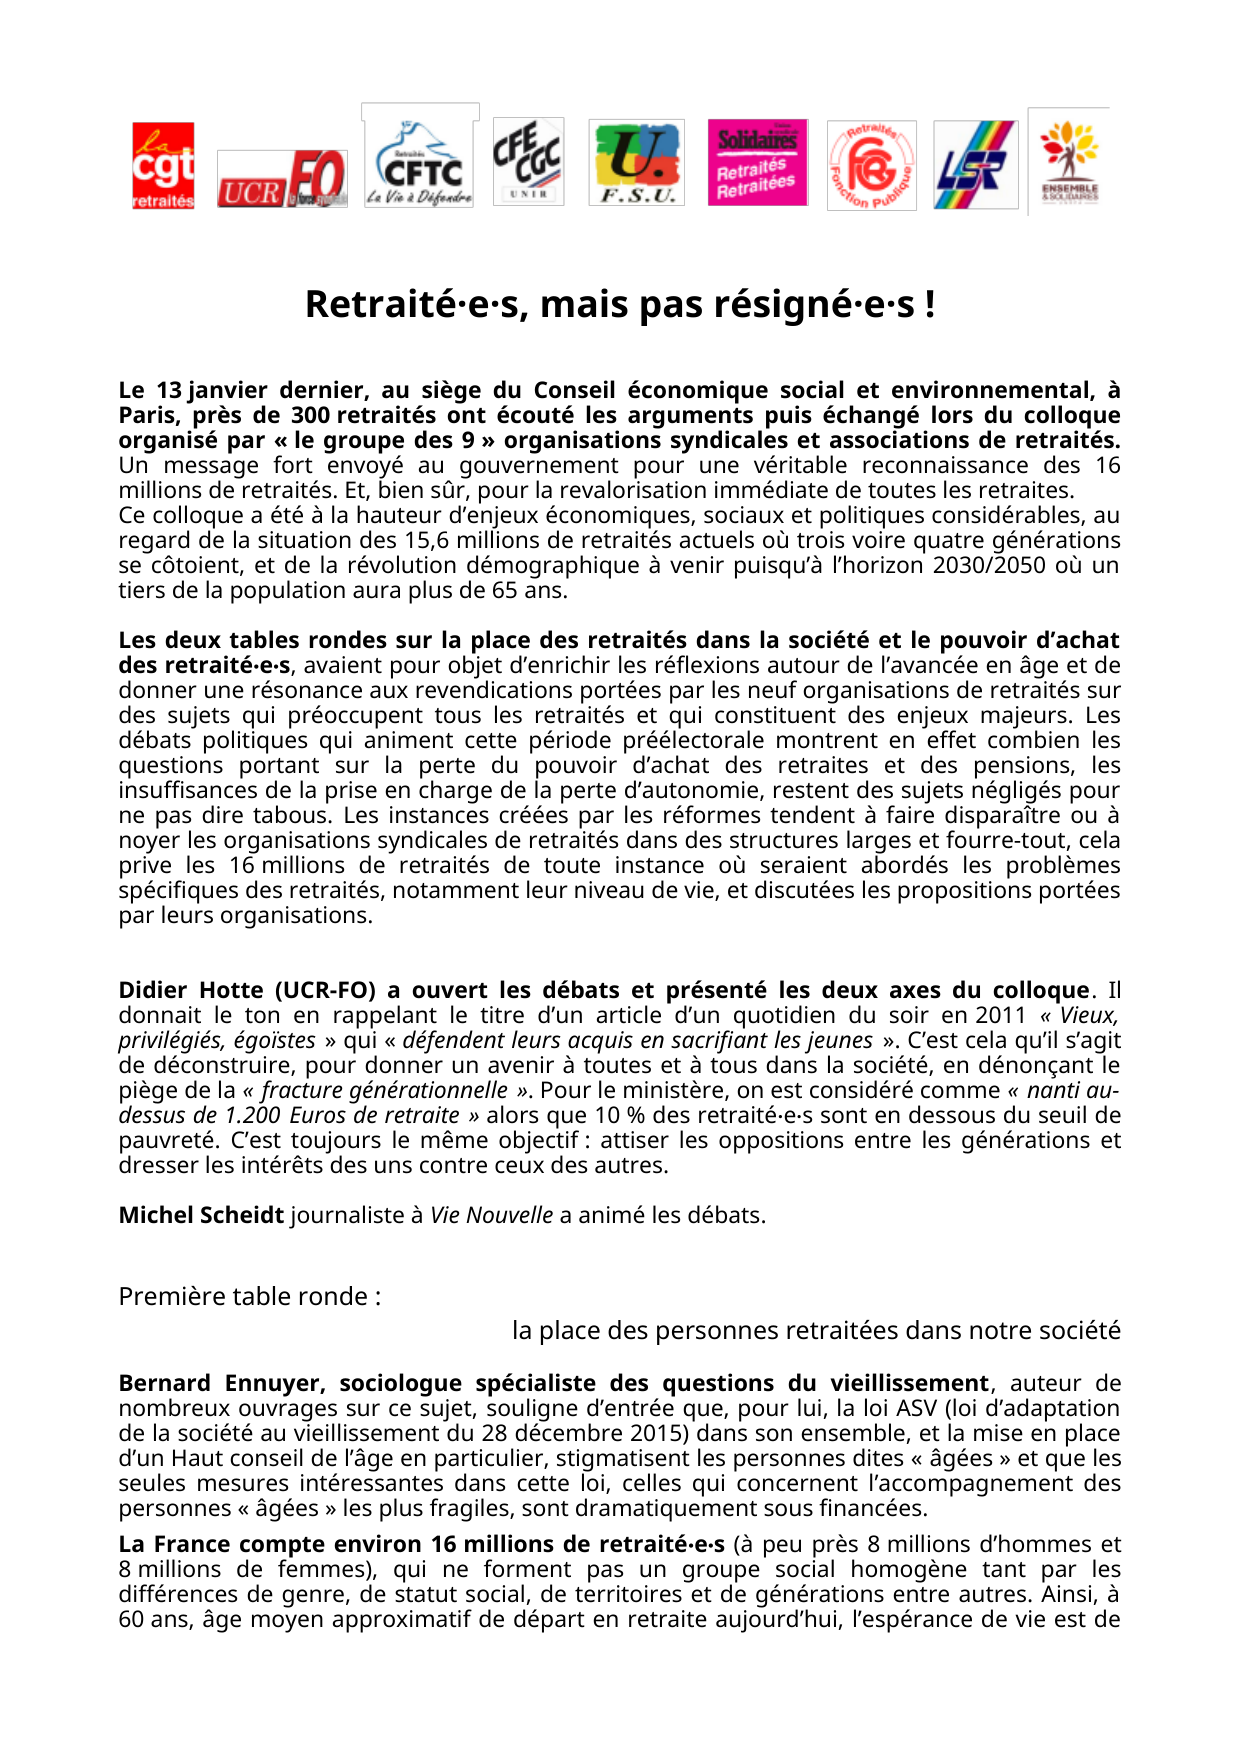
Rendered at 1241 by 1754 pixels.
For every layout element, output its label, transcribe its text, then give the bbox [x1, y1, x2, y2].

text Bernard Ennuyer, sociologue spécialiste des questions du vieillissement, auteur de nombreux ouvrages sur ce sujet, souligne d’entrée que, pour lui, la loi ASV (loi d’adaptation de la société au vieillissement du 28 décembre 2015) dans son ensemble, et la mise en place d’un Haut conseil de l’âge en particulier, stigmatisent les personnes dites « âgées » et que les seules mesures intéressantes dans cette loi, celles qui concernent l’accompagnement des personnes « âgées » les plus fragiles, sont dramatiquement sous financées. [118, 1372, 1122, 1522]
text Les deux tables rondes sur la place des retraités dans la société et le pouvoir d’achat des retraité·e·s, avaient pour objet d’enrichir les réflexions autour de l’avancée en âge et de donner une résonance aux revendications portées par les neuf organisations de retraités sur des sujets qui préoccupent tous les retraités et qui constituent des enjeux majeurs. Les débats politiques qui animent cette période préélectorale montrent en effet combien les questions portant sur la perte du pouvoir d’achat des retraites et des pensions, les insuffisances de la prise en charge de la perte d’autonomie, restent des sujets négligés pour ne pas dire tabous. Les instances créées par les réformes tendent à faire disparaître ou à noyer les organisations syndicales de retraités dans des structures larges et fourre-tout, cela prive les 16 millions de retraités de toute instance où seraient abordés les problèmes spécifiques des retraités, notamment leur niveau de vie, et discutées les propositions portées par leurs organisations. [118, 628, 1122, 928]
subtitle Retraité·e·s, mais pas résigné·e·s ! [118, 277, 1122, 328]
text Didier Hotte (UCR-FO) a ouvert les débats et présenté les deux axes du colloque. Il donnait le ton en rappelant le titre d’un article d’un quotidien du soir en 2011 « Vieux, privilégiés, égoïstes » qui « défendent leurs acquis en sacrifiant les jeunes ». C’est cela qu’il s’agit de déconstruire, pour donner un avenir à toutes et à tous dans la société, en dénonçant le piège de la « fracture générationnelle ». Pour le ministère, on est considéré comme « nanti au-dessus de 1.200 Euros de retraite » alors que 10 % des retraité·e·s sont en dessous du seuil de pauvreté. C’est toujours le même objectif : attiser les oppositions entre les générations et dresser les intérêts des uns contre ceux des autres. [118, 978, 1122, 1178]
text Première table ronde : [118, 1278, 1122, 1313]
text Michel Scheidt journaliste à Vie Nouvelle a animé les débats. [118, 1203, 1122, 1228]
text Le 13 janvier dernier, au siège du Conseil économique social et environnemental, à Paris, près de 300 retraités ont écouté les arguments puis échangé lors du colloque organisé par « le groupe des 9 » organisations syndicales et associations de retraités. Un message fort envoyé au gouvernement pour une véritable reconnaissance des 16 millions de retraités. Et, bien sûr, pour la revalorisation immédiate de toutes les retraites. [118, 378, 1122, 503]
text La France compte environ 16 millions de retraité·e·s (à peu près 8 millions d’hommes et 8 millions de femmes), qui ne forment pas un groupe social homogène tant par les différences de genre, de statut social, de territoires et de générations entre autres. Ainsi, à 60 ans, âge moyen approximatif de départ en retraite aujourd’hui, l’espérance de vie est de [118, 1532, 1122, 1632]
text la place des personnes retraitées dans notre société [118, 1313, 1122, 1347]
text Ce colloque a été à la hauteur d’enjeux économiques, sociaux et politiques considérables, au regard de la situation des 15,6 millions de retraités actuels où trois voire quatre générations se côtoient, et de la révolution démographique à venir puisqu’à l’horizon 2030/2050 où un tiers de la population aura plus de 65 ans. [118, 503, 1122, 603]
